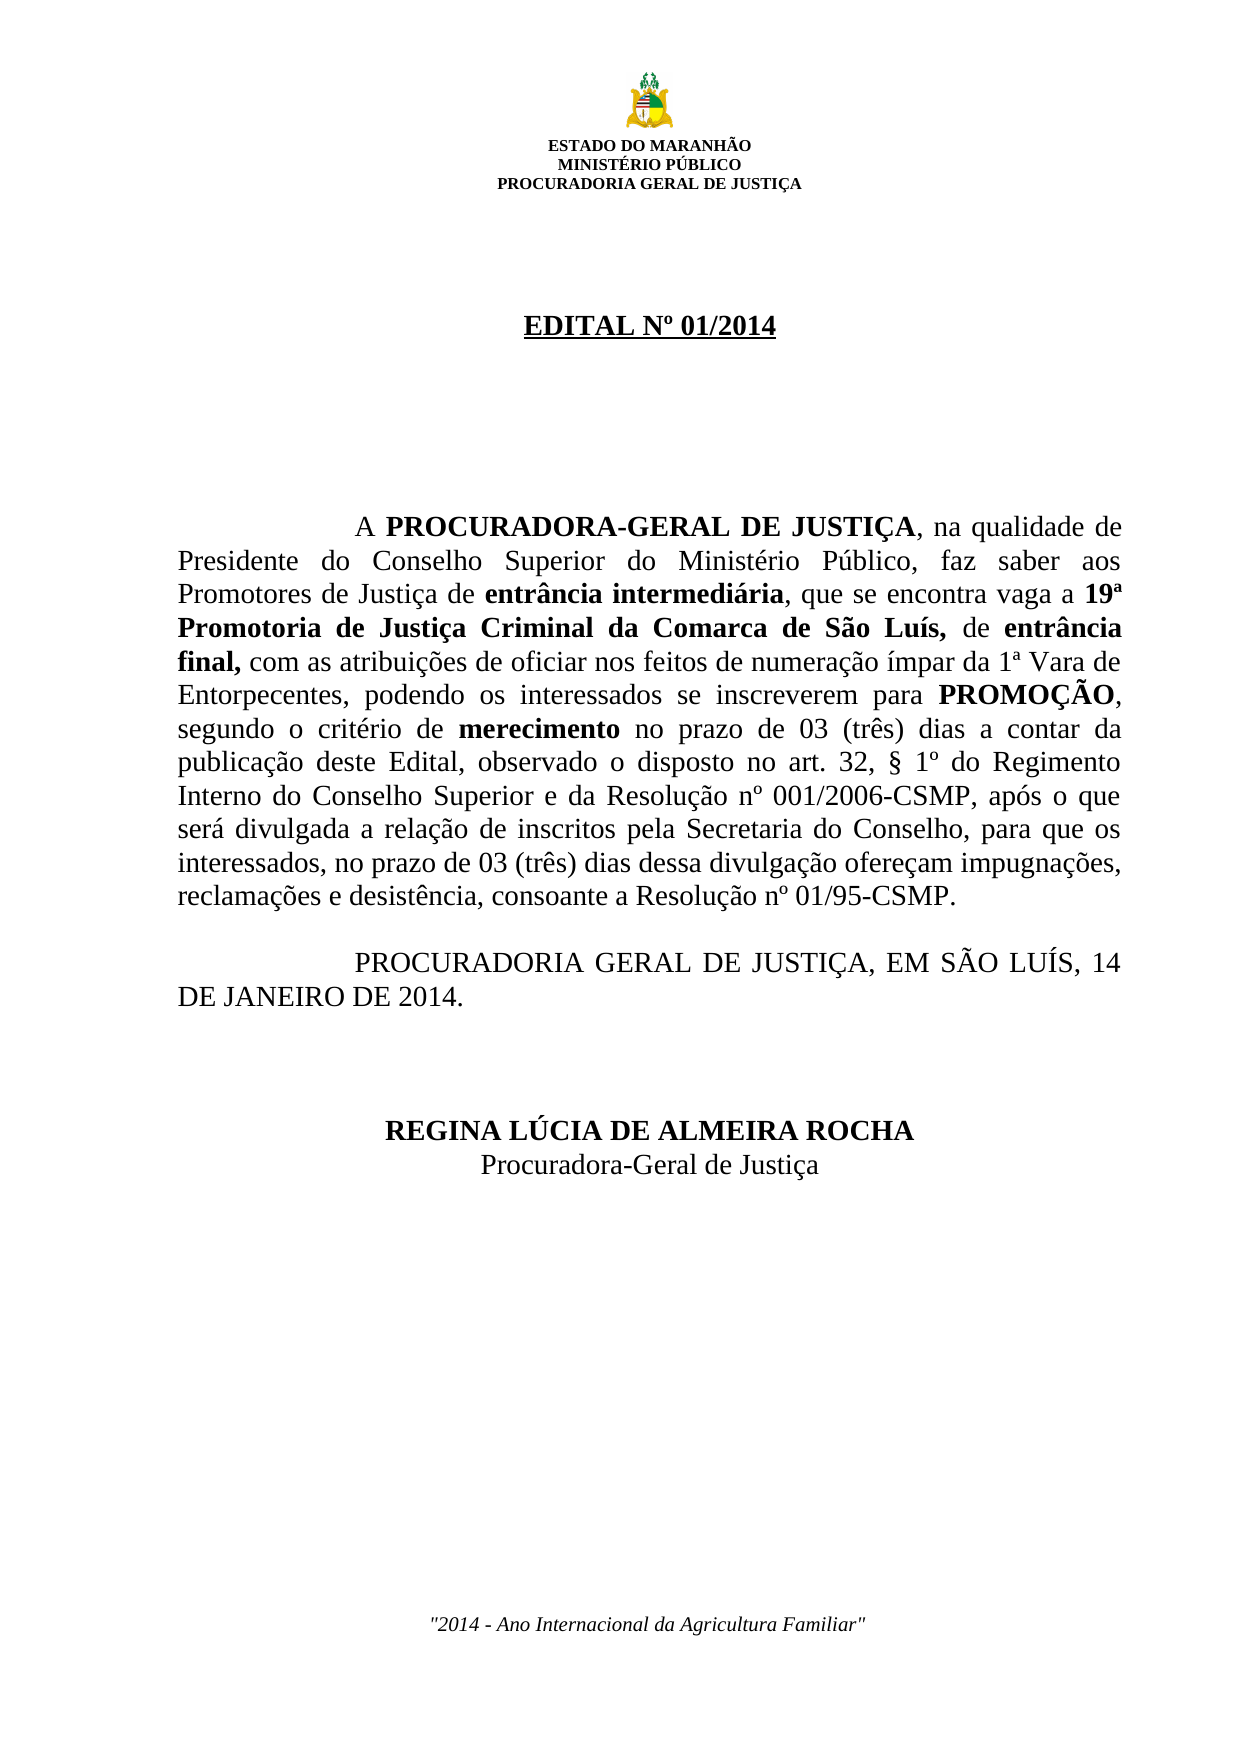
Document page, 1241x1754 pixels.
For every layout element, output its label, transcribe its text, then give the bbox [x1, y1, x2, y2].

text EDITAL Nº 01/2014 [177, 308, 1122, 342]
text PROCURADORIA GERAL DE JUSTIÇA, EM SÃO LUÍS, 14 DE JANEIRO DE 2014. [177, 946, 1122, 1013]
text REGINA LÚCIA DE ALMEIRA ROCHA [177, 1113, 1122, 1147]
picture [626, 72, 673, 128]
text Procuradora-Geral de Justiça [177, 1147, 1122, 1180]
text A PROCURADORA-GERAL DE JUSTIÇA, na qualidade de Presidente do Conselho Superior do Ministério Público, faz saber aos Promotores de Justiça de entrância intermediária, que se encontra vaga a 19ª Promotoria de Justiça Criminal da Comarca de São Luís, de entrância final, com as atribuições de oficiar nos feitos de numeração ímpar da 1ª Vara de Entorpecentes, podendo os interessados se inscreverem para PROMOÇÃO, segundo o critério de merecimento no prazo de 03 (três) dias a contar da publicação deste Edital, observado o disposto no art. 32, § 1º do Regimento Interno do Conselho Superior e da Resolução nº 001/2006-CSMP, após o que será divulgada a relação de inscritos pela Secretaria do Conselho, para que os interessados, no prazo de 03 (três) dias dessa divulgação ofereçam impugnações, reclamações e desistência, consoante a Resolução nº 01/95-CSMP. [177, 509, 1122, 912]
